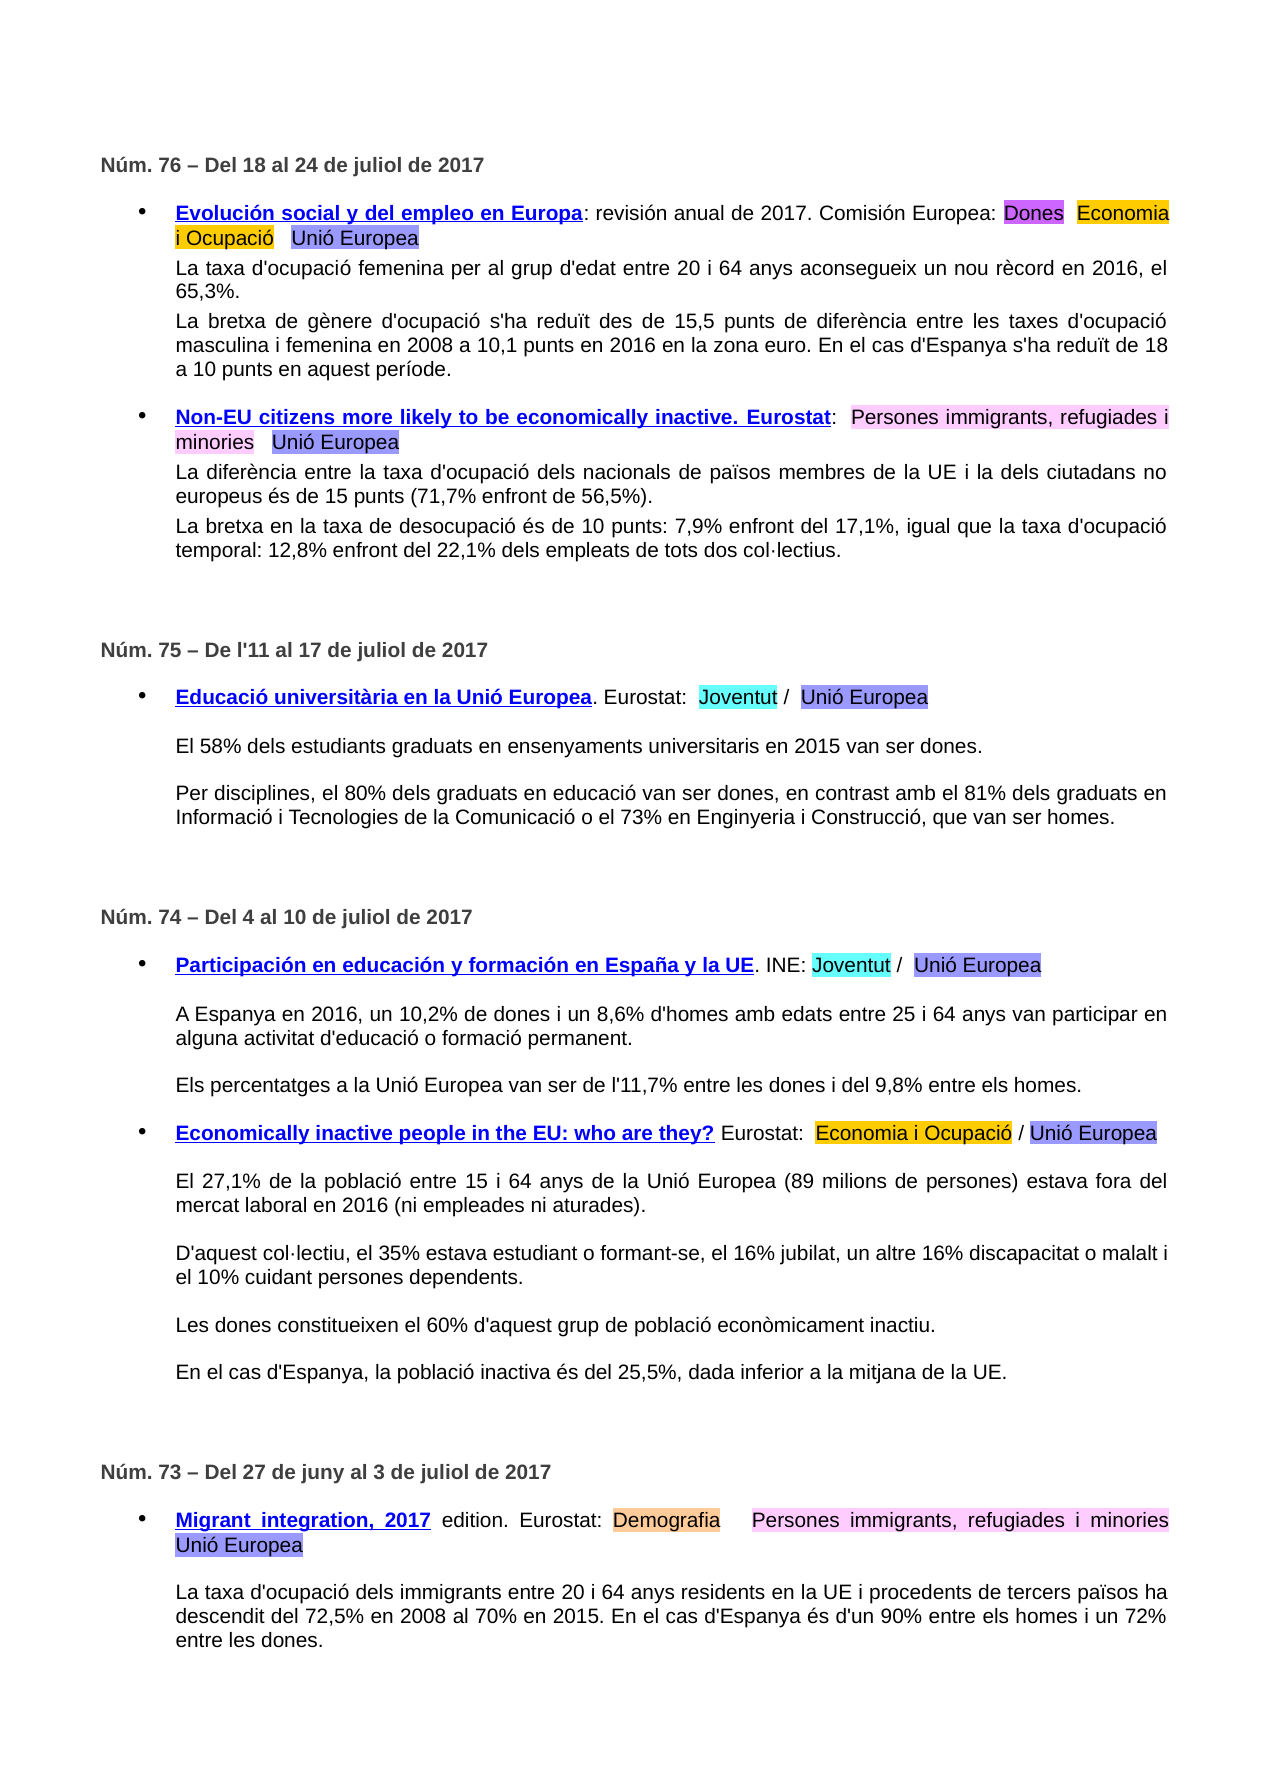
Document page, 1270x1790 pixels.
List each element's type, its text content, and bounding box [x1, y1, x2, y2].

list Economically inactive people in the EU: who are they? Eurostat: Economia i Ocupació / Unió Europea [138, 1121, 1169, 1146]
text Els percentatges a la Unió Europea van ser de l'11,7% entre les dones i del 9,8% entre els homes. [175, 1073, 1169, 1097]
text A Espanya en 2016, un 10,2% de dones i un 8,6% d'homes amb edats entre 25 i 64 anys van participar en alguna activitat d'educació o formació permanent. [175, 1001, 1169, 1049]
text La taxa d'ocupació femenina per al grup d'edat entre 20 i 64 anys aconsegueix un nou rècord en 2016, el 65,3%. [175, 255, 1169, 303]
list Educació universitària en la Unió Europea. Eurostat: Joventut / Unió Europea [138, 685, 1169, 710]
text D'aquest col·lectiu, el 35% estava estudiant o formant-se, el 16% jubilat, un altre 16% discapacitat o malalt i el 10% cuidant persones dependents. [175, 1241, 1169, 1289]
text El 58% dels estudiants graduats en ensenyaments universitaris en 2015 van ser dones. [175, 734, 1169, 758]
text La diferència entre la taxa d'ocupació dels nacionals de països membres de la UE i la dels ciutadans no europeus és de 15 punts (71,7% enfront de 56,5%). [175, 459, 1169, 507]
text Per disciplines, el 80% dels graduats en educació van ser dones, en contrast amb el 81% dels graduats en Informació i Tecnologies de la Comunicació o el 73% en Enginyeria i Construcció, que van ser homes. [175, 781, 1169, 829]
list Migrant integration, 2017 edition. Eurostat: Demografia Persones immigrants, refugiades i minories Unió Europea [138, 1508, 1169, 1557]
list Participación en educación y formación en España y la UE. INE: Joventut / Unió Europea [138, 953, 1169, 978]
text La bretxa en la taxa de desocupació és de 10 punts: 7,9% enfront del 17,1%, igual que la taxa d'ocupació temporal: 12,8% enfront del 22,1% dels empleats de tots dos col·lectius. [175, 513, 1169, 561]
text En el cas d'Espanya, la població inactiva és del 25,5%, dada inferior a la mitjana de la UE. [175, 1360, 1169, 1384]
text Núm. 76 – Del 18 al 24 de juliol de 2017 [100, 153, 1169, 177]
text El 27,1% de la població entre 15 i 64 anys de la Unió Europea (89 milions de persones) estava fora del mercat laboral en 2016 (ni empleades ni aturades). [175, 1169, 1169, 1217]
text La taxa d'ocupació dels immigrants entre 20 i 64 anys residents en la UE i procedents de tercers països ha descendit del 72,5% en 2008 al 70% en 2015. En el cas d'Espanya és d'un 90% entre els homes i un 72% entre les dones. [175, 1580, 1169, 1652]
list Non-EU citizens more likely to be economically inactive. Eurostat: Persones immigrants, refugiades i minories Unió Europea [138, 405, 1169, 454]
text La bretxa de gènere d'ocupació s'ha reduït des de 15,5 punts de diferència entre les taxes d'ocupació masculina i femenina en 2008 a 10,1 punts en 2016 en la zona euro. En el cas d'Espanya s'ha reduït de 18 a 10 punts en aquest període. [175, 309, 1169, 381]
text Les dones constitueixen el 60% d'aquest grup de població econòmicament inactiu. [175, 1312, 1169, 1336]
text Núm. 74 – Del 4 al 10 de juliol de 2017 [100, 905, 1169, 929]
text Núm. 75 – De l'11 al 17 de juliol de 2017 [100, 637, 1169, 661]
text Núm. 73 – Del 27 de juny al 3 de juliol de 2017 [100, 1460, 1169, 1484]
list Evolución social y del empleo en Europa: revisión anual de 2017. Comisión Europea: Dones Economia i Ocupació Unió Europea [138, 200, 1169, 249]
